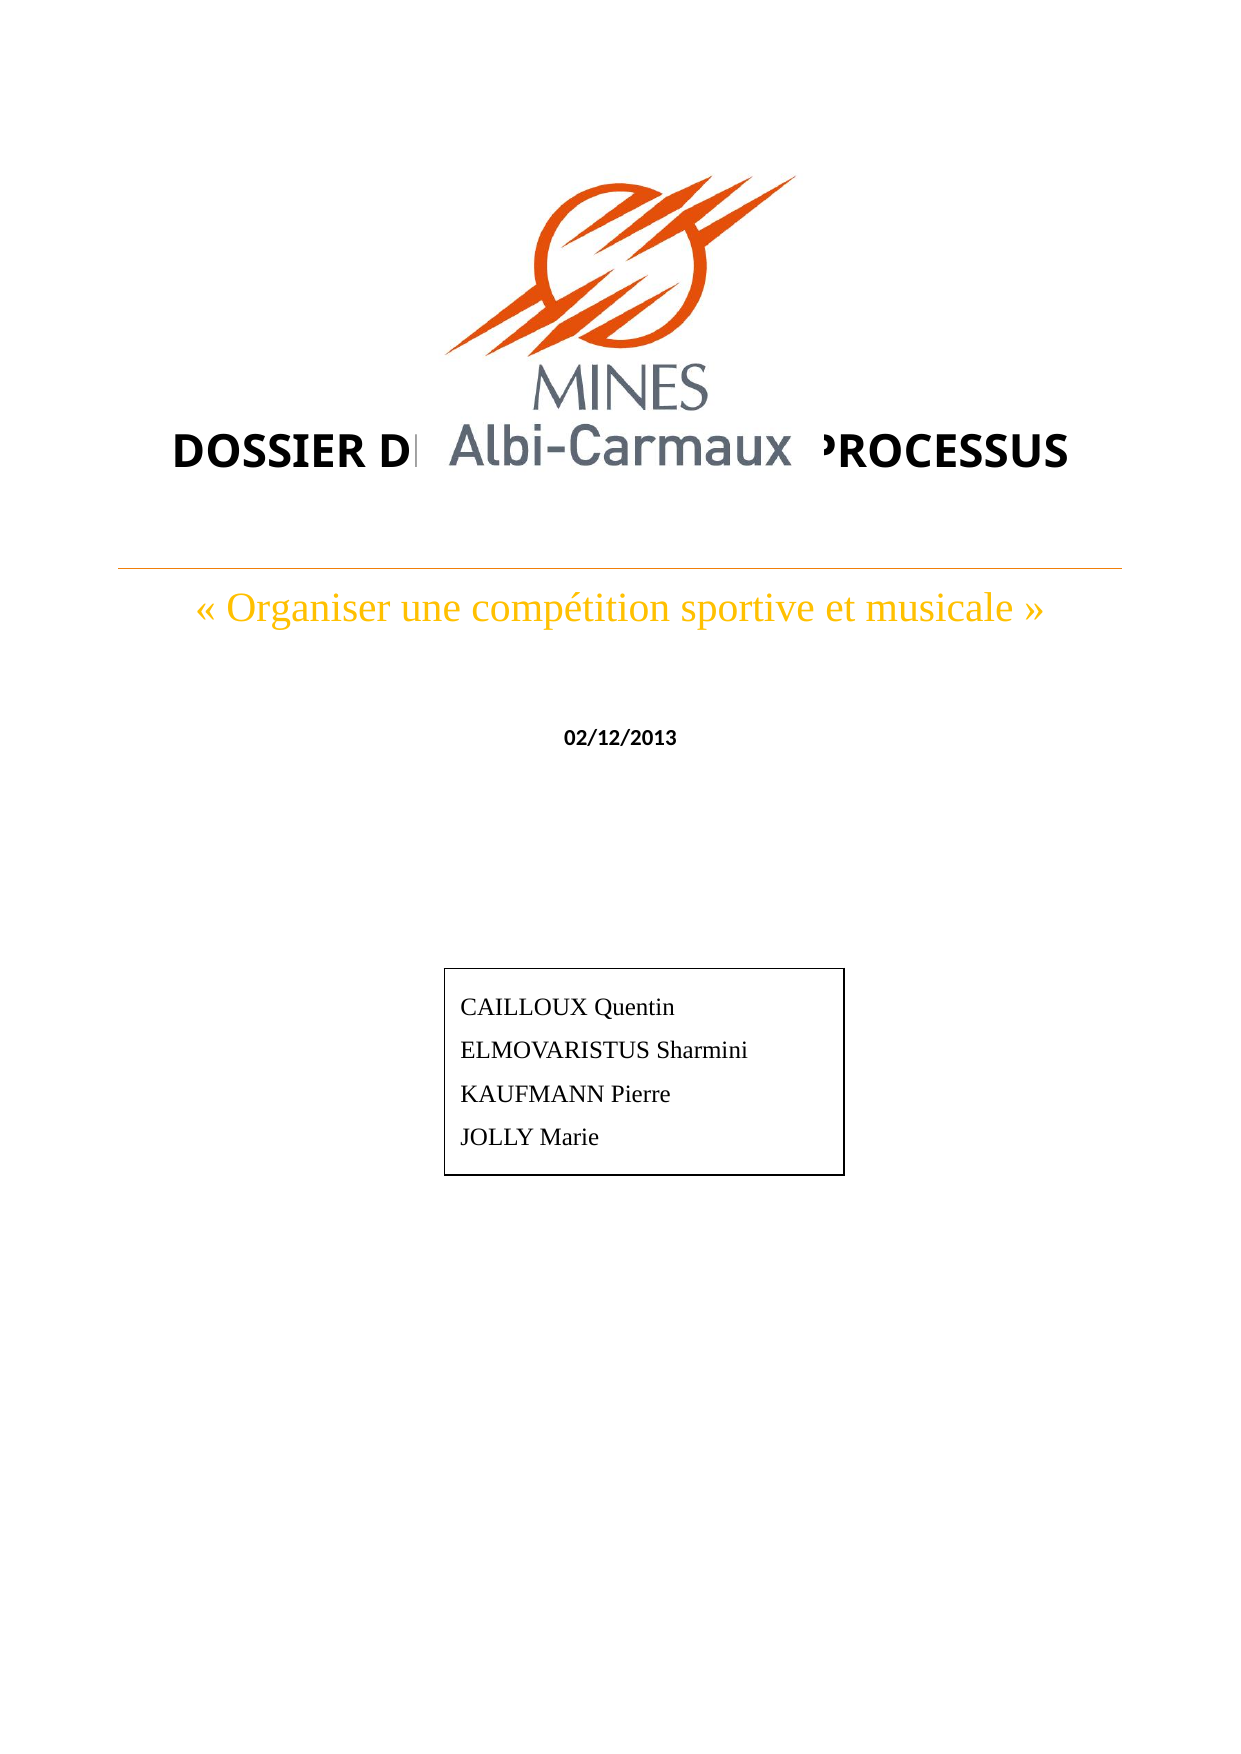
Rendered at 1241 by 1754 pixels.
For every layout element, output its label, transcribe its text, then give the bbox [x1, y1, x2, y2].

text KAUFMANN Pierre [460, 1079, 828, 1107]
table_cell [118, 681, 1122, 718]
table_header [118, 813, 1122, 841]
table_header [118, 118, 416, 418]
table_cell « Organiser une compétition sportive et musicale » [118, 569, 1122, 643]
text JOLLY Marie [460, 1122, 828, 1151]
text ELMOVARISTUS Sharmini [460, 1036, 828, 1064]
table_cell [118, 643, 1122, 681]
table_header [824, 118, 1122, 418]
table_cell DOSSIER DE DEFINITION DE PROCESSUS [118, 418, 1122, 568]
text CAILLOUX Quentin [460, 992, 828, 1021]
table_cell 02/12/2013 [118, 718, 1122, 756]
